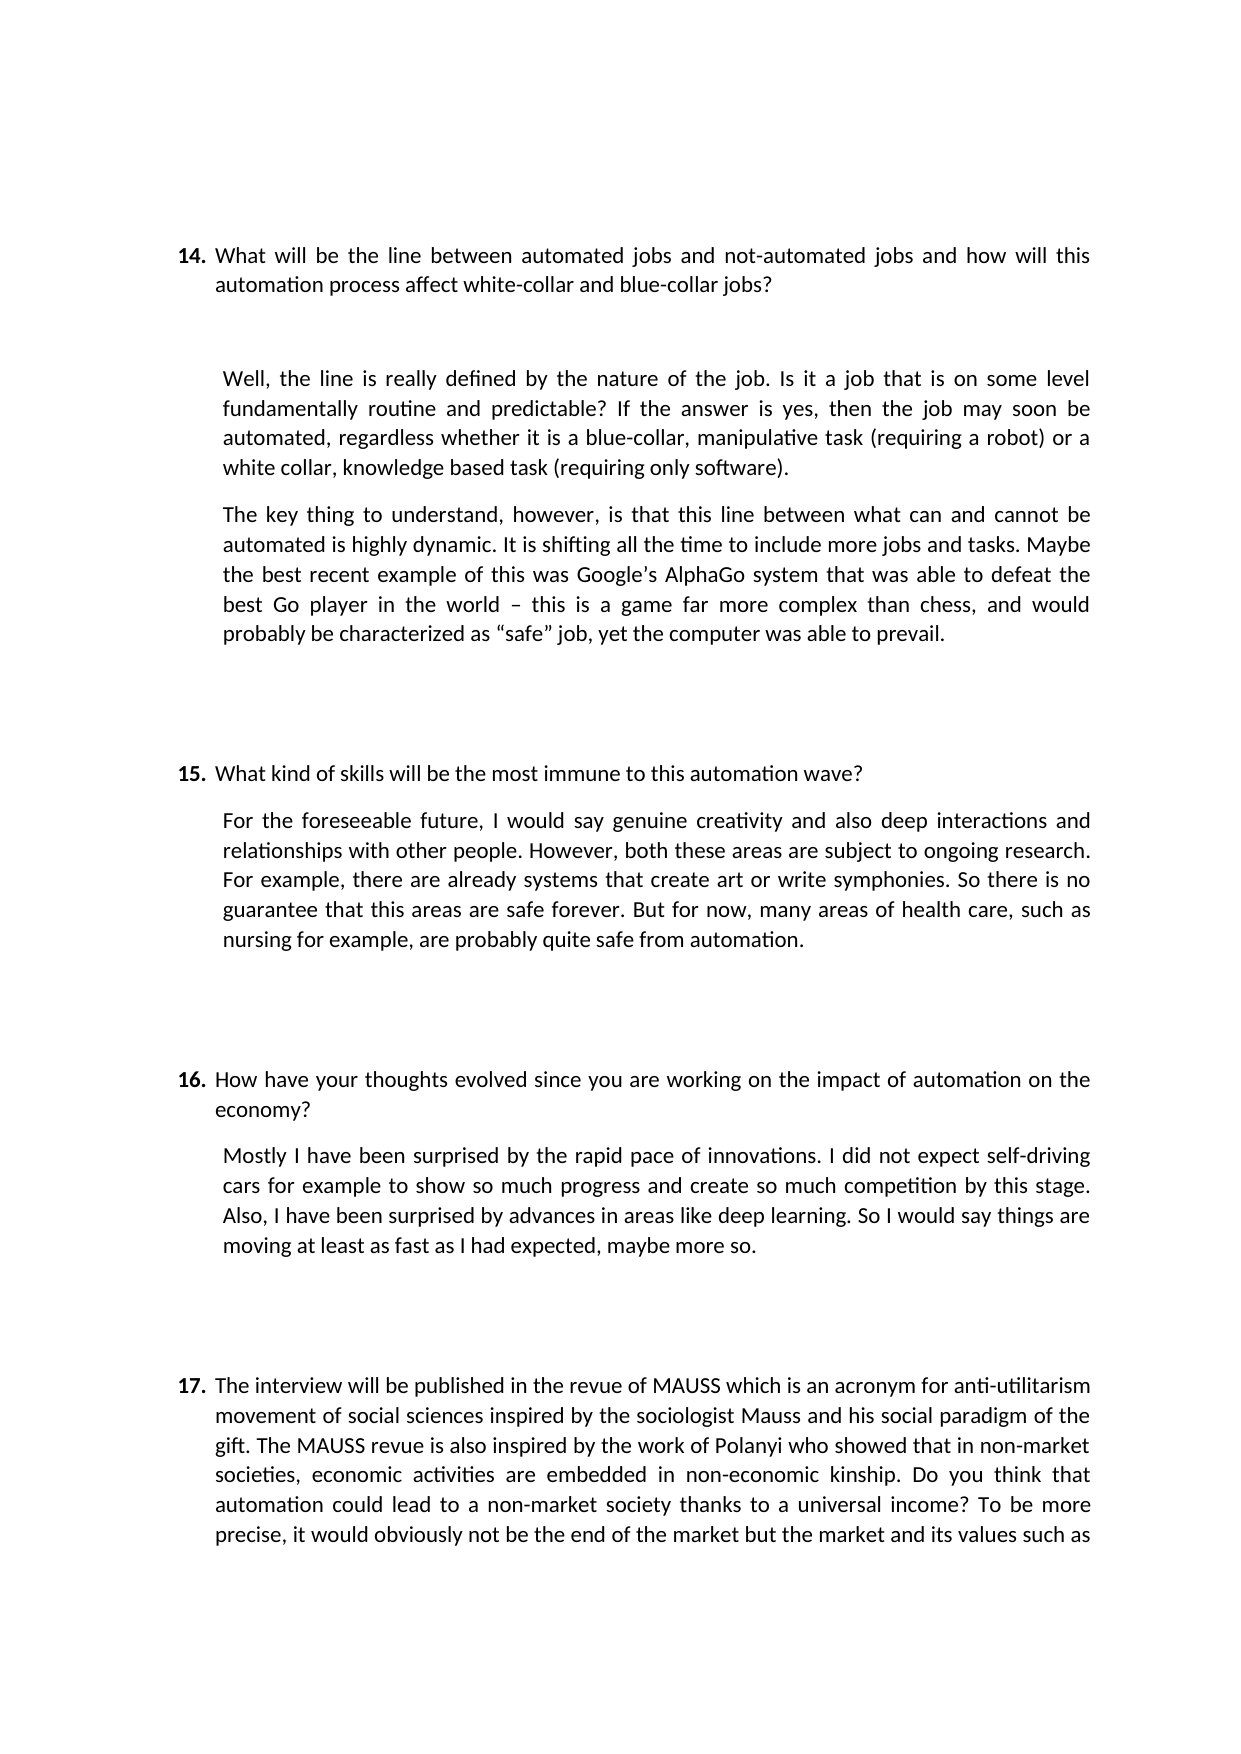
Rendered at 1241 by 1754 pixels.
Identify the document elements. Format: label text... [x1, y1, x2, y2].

list The interview will be published in the revue of MAUSS which is an acronym for anti-utilitarism movement of social sciences inspired by the sociologist Mauss and his social paradigm of the gift. The MAUSS revue is also inspired by the work of Polanyi who showed that in non-market societies, economic activities are embedded in non-economic kinship. Do you think that automation could lead to a non-market society thanks to a universal income? To be more precise, it would obviously not be the end of the market but the market and its values such as [177, 1371, 1093, 1548]
list Mostly I have been surprised by the rapid pace of innovations. I did not expect self-driving cars for example to show so much progress and create so much competition by this stage. Also, I have been surprised by advances in areas like deep learning. So I would say things are moving at least as fast as I had expected, maybe more so. [223, 1142, 1093, 1259]
list Well, the line is really defined by the nature of the job. Is it a job that is on some level fundamentally routine and predictable? If the answer is yes, then the job may soon be automated, regardless whether it is a blue-collar, manipulative task (requiring a robot) or a white collar, knowledge based task (requiring only software). [223, 364, 1093, 481]
list What kind of skills will be the most immune to this automation wave? [177, 759, 1093, 787]
list What will be the line between automated jobs and not-automated jobs and how will this automation process affect white-collar and blue-collar jobs? [177, 241, 1093, 299]
list How have your thoughts evolved since you are working on the impact of automation on the economy? [177, 1065, 1093, 1123]
list For the foreseeable future, I would say genuine creativity and also deep interactions and relationships with other people. However, both these areas are subject to ongoing research. For example, there are already systems that create art or write symphonies. So there is no guarantee that this areas are safe forever. But for now, many areas of health care, such as nursing for example, are probably quite safe from automation. [223, 806, 1093, 953]
list The key thing to understand, however, is that this line between what can and cannot be automated is highly dynamic. It is shifting all the time to include more jobs and tasks. Maybe the best recent example of this was Google’s AlphaGo system that was able to defeat the best Go player in the world – this is a game far more complex than chess, and would probably be characterized as “safe” job, yet the computer was able to prevail. [223, 500, 1093, 648]
